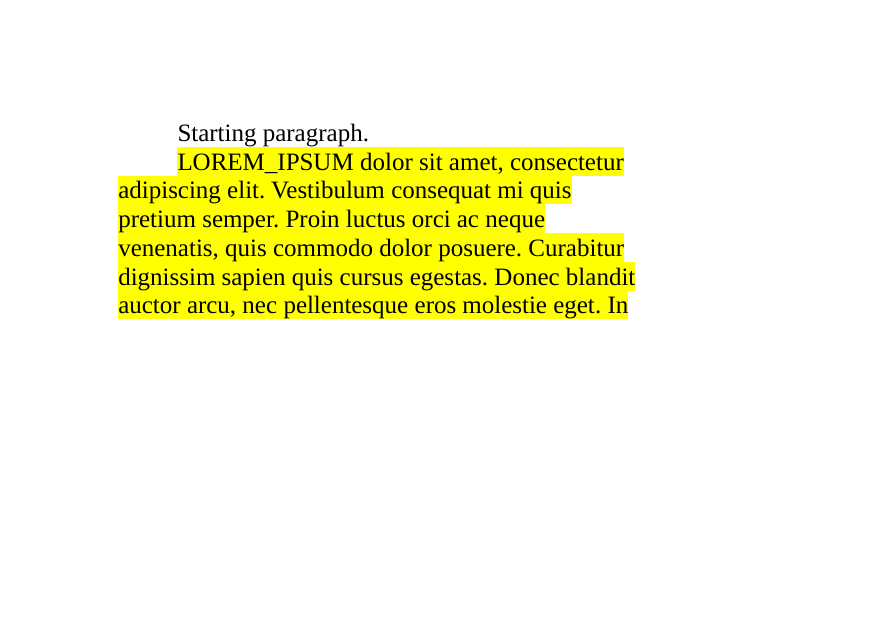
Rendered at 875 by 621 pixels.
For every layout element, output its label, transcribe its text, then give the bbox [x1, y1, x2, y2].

text Starting paragraph. [118, 118, 638, 147]
text LOREM_IPSUM dolor sit amet, consectetur adipiscing elit. Vestibulum consequat mi quis pretium semper. Proin luctus orci ac neque venenatis, quis commodo dolor posuere. Curabitur dignissim sapien quis cursus egestas. Donec blandit auctor arcu, nec pellentesque eros molestie eget. In [118, 147, 638, 319]
